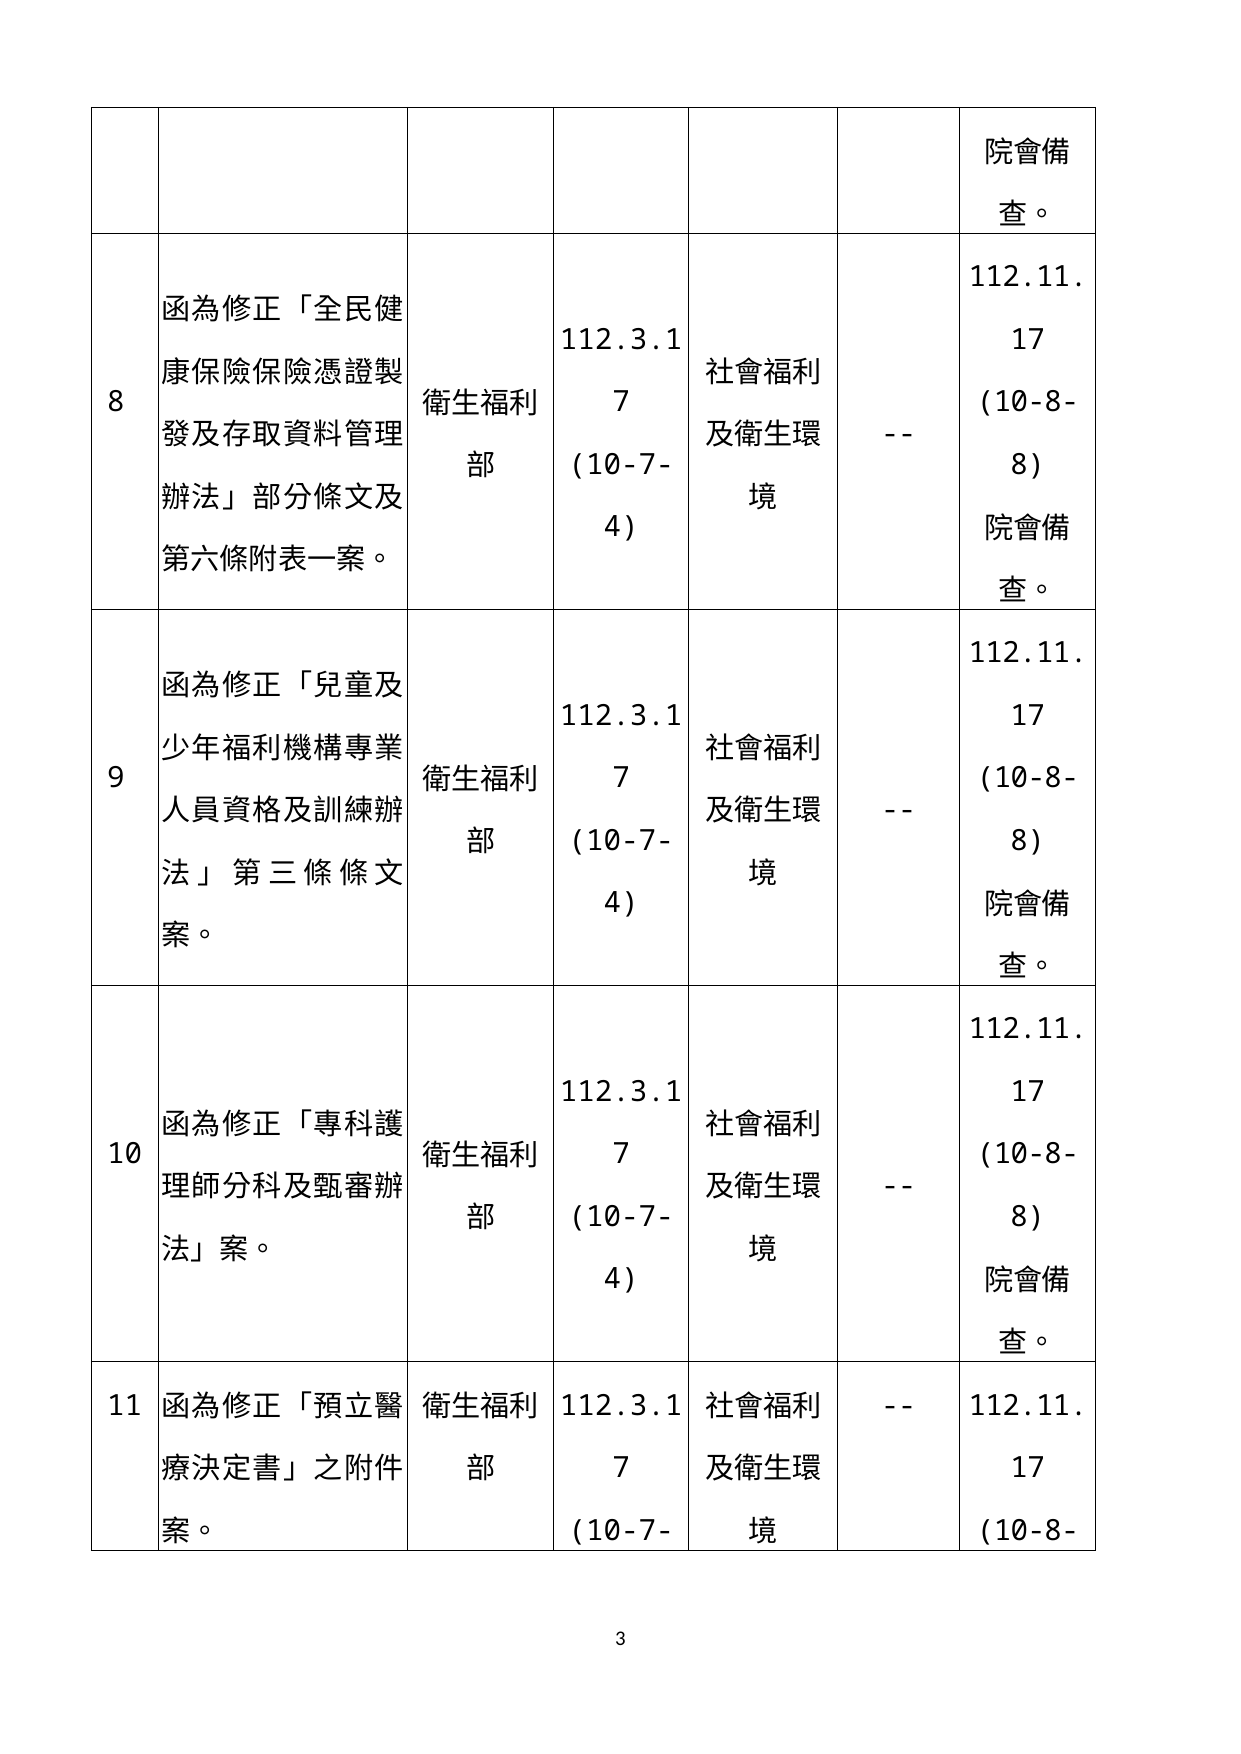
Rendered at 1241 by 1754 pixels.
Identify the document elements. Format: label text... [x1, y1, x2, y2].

table_cell [92, 108, 158, 233]
table_cell 112.11.17 (10-8- [960, 1362, 1095, 1549]
table_cell 衛生福利部 [408, 234, 553, 609]
table_cell -- [838, 1362, 959, 1549]
table_cell [689, 108, 837, 233]
table_cell 112.3.17 (10-7-4) [554, 986, 688, 1361]
table_cell -- [838, 234, 959, 609]
table_cell 社會福利及衛生環境 [689, 1362, 837, 1549]
table_cell 112.11.17 (10-8-8) 院會備查。 [960, 234, 1095, 609]
table_cell -- [838, 986, 959, 1361]
table_cell 函為修正「全民健康保險保險憑證製發及存取資料管理辦法」部分條文及第六條附表一案。 [159, 234, 407, 609]
table_cell [92, 1362, 158, 1549]
table_cell 社會福利及衛生環境 [689, 610, 837, 985]
table_cell [159, 108, 407, 233]
table_cell [92, 986, 158, 1361]
table_cell 衛生福利部 [408, 1362, 553, 1549]
table_cell 112.3.17 (10-7-4) [554, 610, 688, 985]
table_cell [92, 234, 158, 609]
table_cell [92, 610, 158, 985]
table_cell 院會備查。 [960, 108, 1095, 233]
table_cell 社會福利及衛生環境 [689, 234, 837, 609]
table_cell 112.3.17 (10-7- [554, 1362, 688, 1549]
table_cell 函為修正「兒童及少年福利機構專業人員資格及訓練辦法」第三條條文案。 [159, 610, 407, 985]
table_cell 衛生福利部 [408, 610, 553, 985]
table_cell 函為修正「預立醫療決定書」之附件案。 [159, 1362, 407, 1549]
table_cell 社會福利及衛生環境 [689, 986, 837, 1361]
table_cell 112.11.17 (10-8-8) 院會備查。 [960, 610, 1095, 985]
table_cell 函為修正「專科護理師分科及甄審辦法」案。 [159, 986, 407, 1361]
table_cell [554, 108, 688, 233]
table_cell [408, 108, 553, 233]
table_cell -- [838, 108, 959, 233]
table_cell -- [838, 610, 959, 985]
table_cell 衛生福利部 [408, 986, 553, 1361]
table_cell 112.11.17 (10-8-8) 院會備查。 [960, 986, 1095, 1361]
table_cell 112.3.17 (10-7-4) [554, 234, 688, 609]
